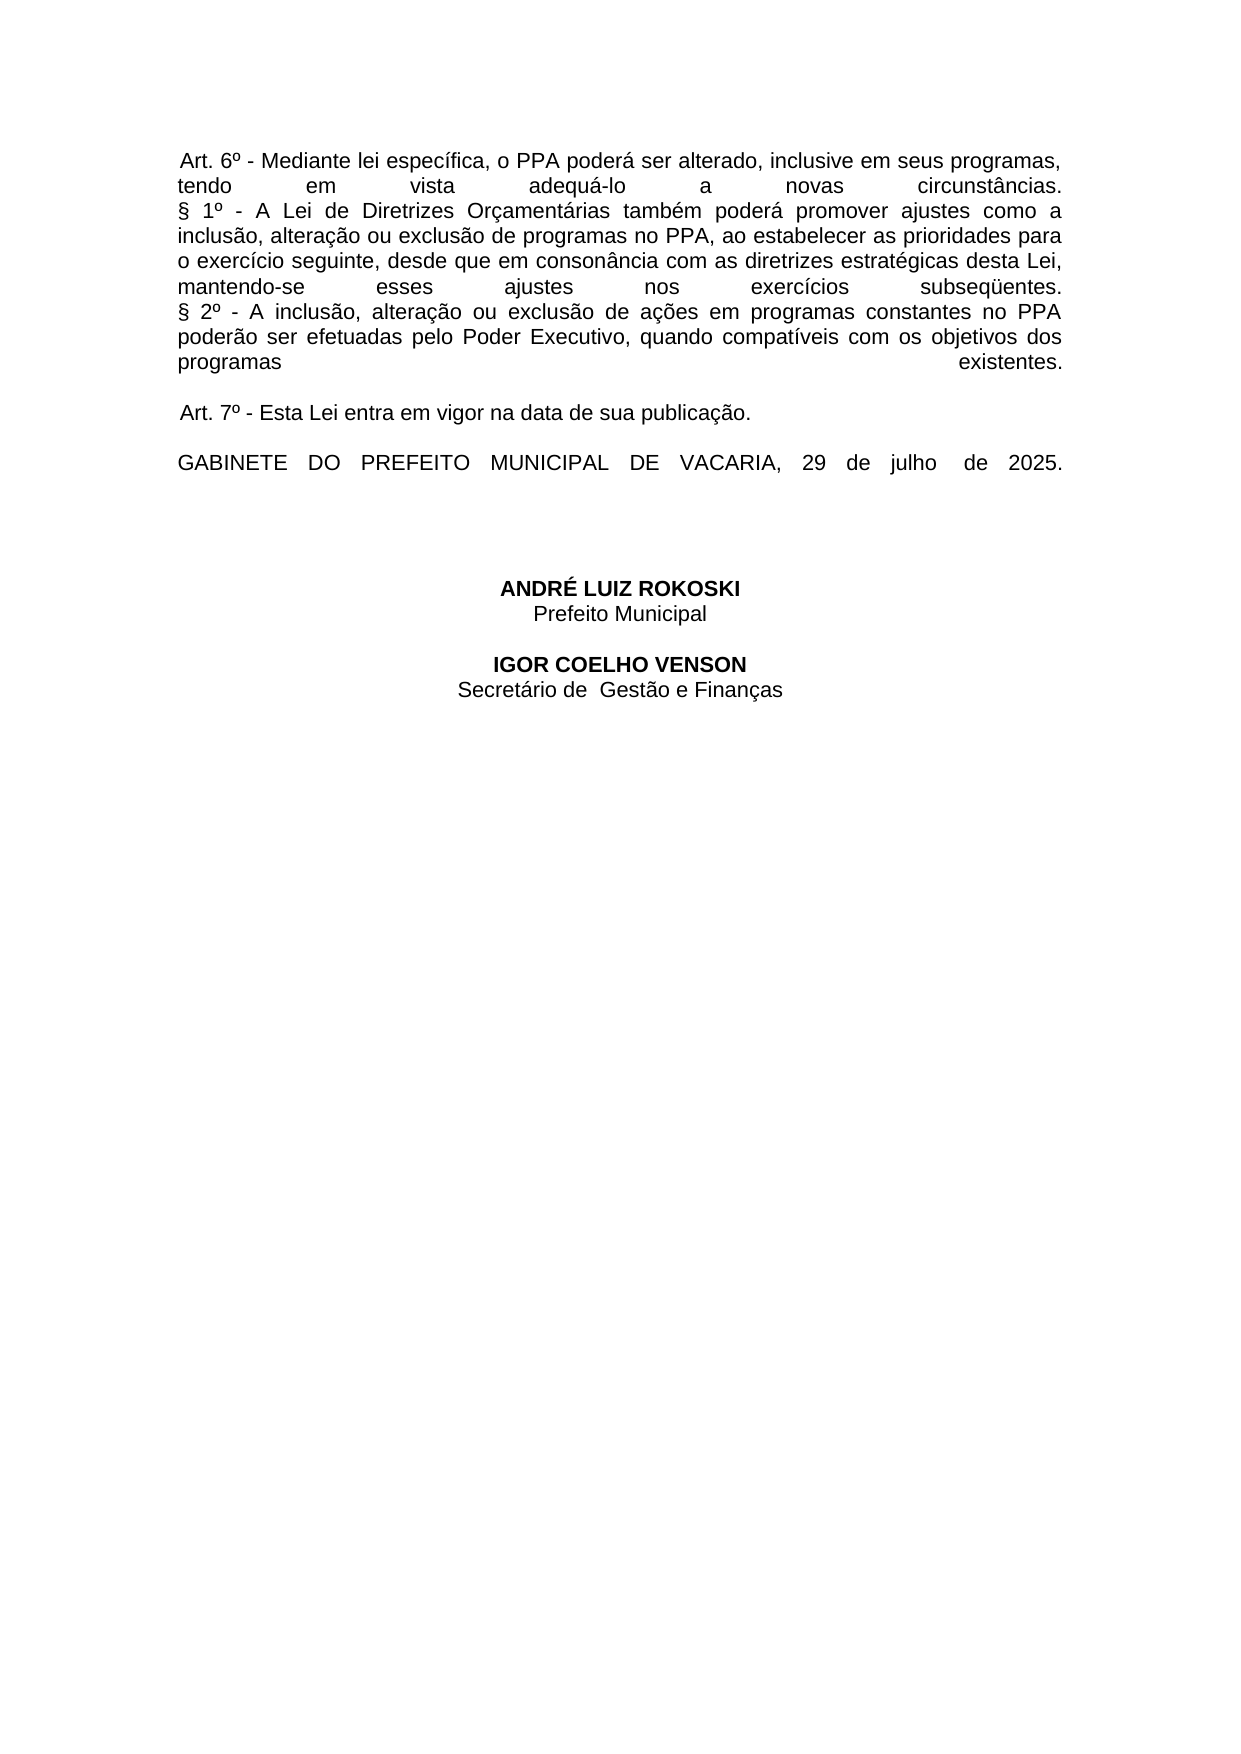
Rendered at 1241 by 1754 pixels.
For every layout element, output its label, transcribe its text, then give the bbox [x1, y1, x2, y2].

text Art. 6º - Mediante lei específica, o PPA poderá ser alterado, inclusive em seus programas, tendo em vista adequá-lo a novas circunstâncias. § 1º - A Lei de Diretrizes Orçamentárias também poderá promover ajustes como a inclusão, alteração ou exclusão de programas no PPA, ao estabelecer as prioridades para o exercício seguinte, desde que em consonância com as diretrizes estratégicas desta Lei, mantendo-se esses ajustes nos exercícios subseqüentes. § 2º - A inclusão, alteração ou exclusão de ações em programas constantes no PPA poderão ser efetuadas pelo Poder Executivo, quando compatíveis com os objetivos dos programas existentes. Art. 7º - Esta Lei entra em vigor na data de sua publicação. [177, 148, 1063, 425]
text GABINETE DO PREFEITO MUNICIPAL DE VACARIA, 29 de julho de 2025. [177, 425, 1063, 576]
text IGOR COELHO VENSON Secretário de Gestão e Finanças [177, 627, 1063, 756]
text ANDRÉ LUIZ ROKOSKI Prefeito Municipal [177, 576, 1063, 627]
